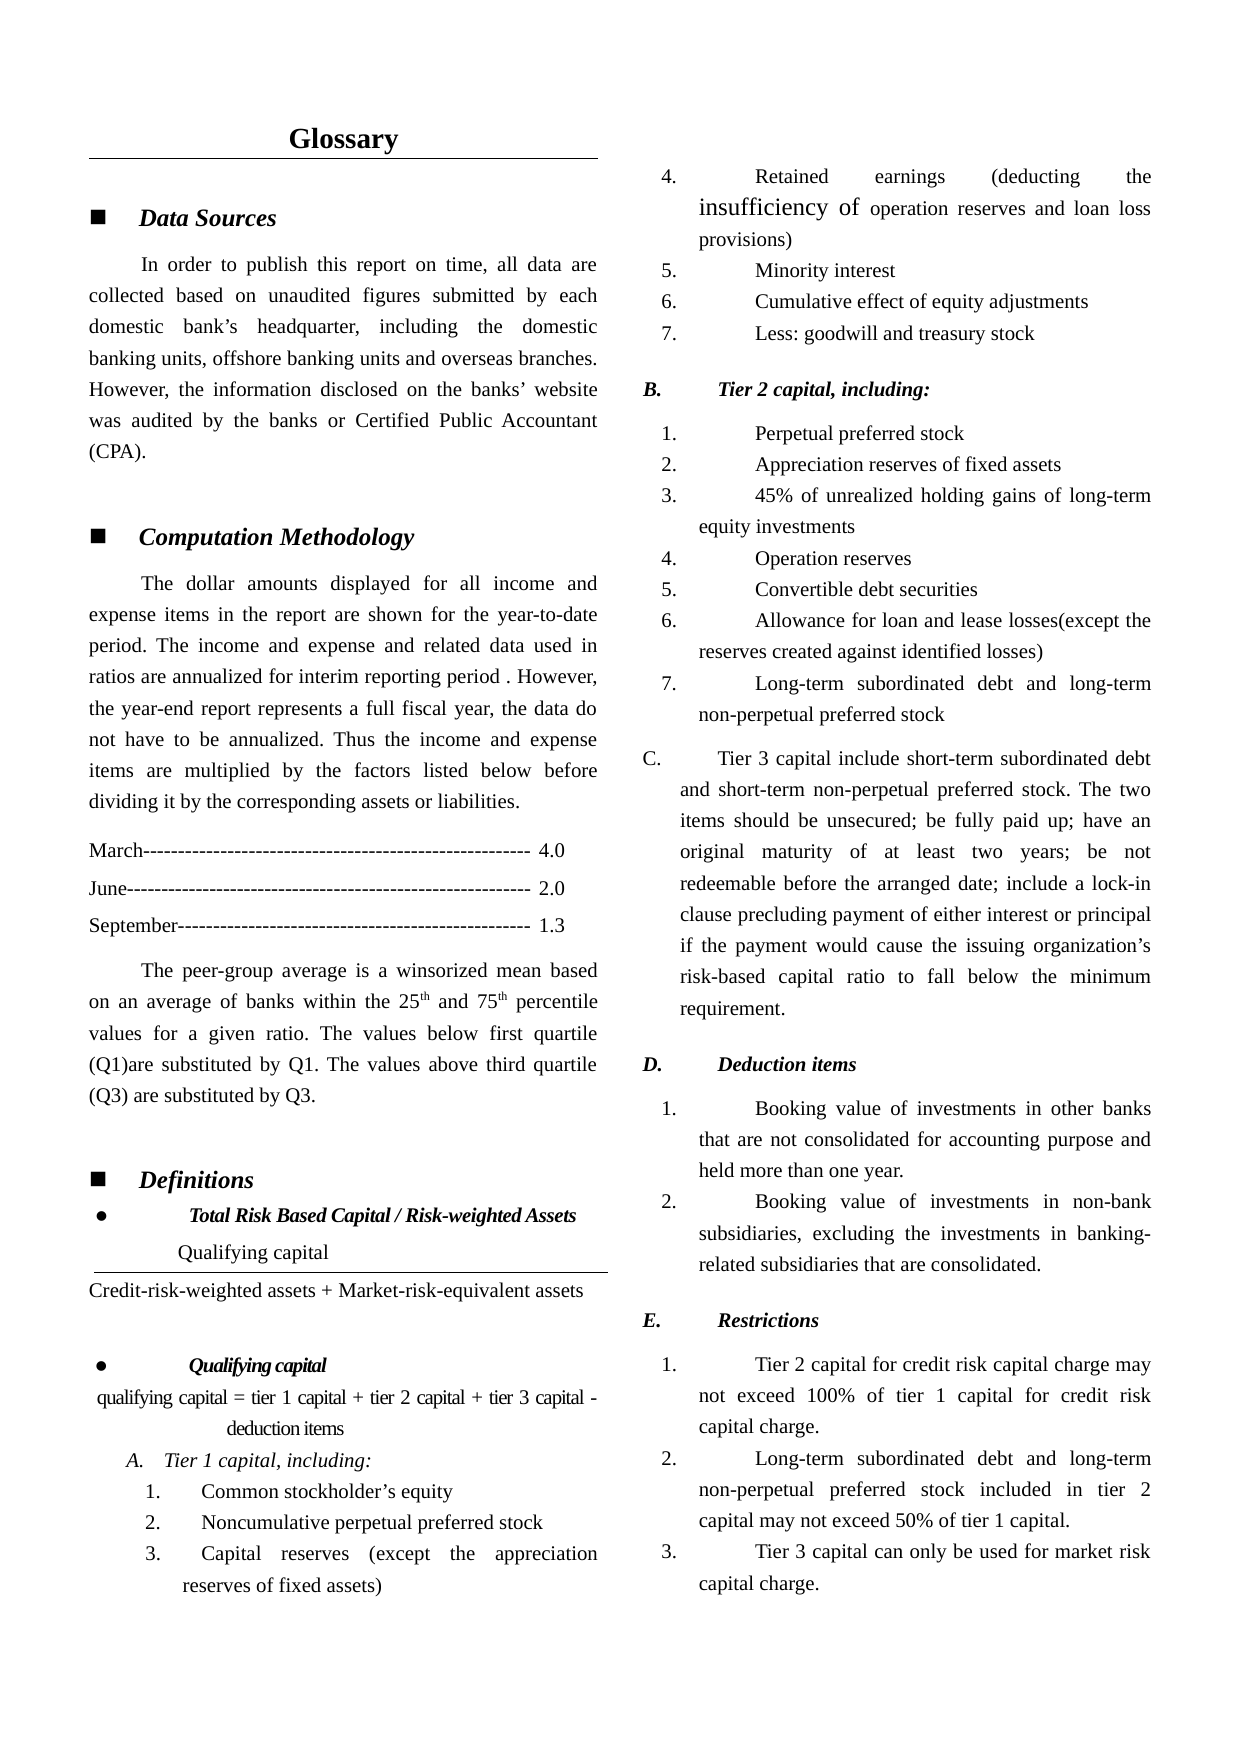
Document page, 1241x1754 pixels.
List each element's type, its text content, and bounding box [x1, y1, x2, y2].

text June 2.0 [89, 865, 598, 902]
subtitle Glossary [89, 118, 598, 158]
subtitle Convertible debt securities [661, 571, 1152, 602]
list Tier 3 capital can only be used for market risk capital charge. [661, 1534, 1152, 1596]
subtitle Qualifying capital [89, 1229, 598, 1267]
subtitle Data Sources [89, 196, 598, 234]
subtitle Definitions [89, 1159, 598, 1196]
list Tier 2 capital for credit risk capital charge may not exceed 100% of tier 1 capital for credit risk capital charge. [661, 1346, 1152, 1440]
subtitle Long-term subordinated debt and long-term non-perpetual preferred stock [661, 665, 1152, 727]
subtitle Total Risk Based Capital / Risk-weighted Assets [95, 1196, 598, 1229]
subtitle Perpetual preferred stock [661, 415, 1152, 446]
list Retained earnings (deducting the insufficiency of operation reserves and loan loss provisions) [661, 159, 1152, 252]
subtitle Appreciation reserves of fixed assets [661, 446, 1152, 477]
text The dollar amounts displayed for all income and expense items in the report are shown for the year-to-date period. The income and expense and related data used in ratios are annualized for interim reporting period . However, the year-end report represents a full fiscal year, the data do not have to be annualized. Thus the income and expense items are multiplied by the factors listed below before dividing it by the corresponding assets or liabilities. [89, 565, 598, 815]
list Tier 3 capital include short-term subordinated debt and short-term non-perpetual preferred stock. The two items should be unsecured; be fully paid up; have an original maturity of at least two years; be not redeemable before the arranged date; include a lock-in clause precluding payment of either interest or principal if the payment would cause the issuing organization’s risk-based capital ratio to fall below the minimum requirement. [642, 740, 1152, 1021]
text Credit-risk-weighted assets + Market-risk-equivalent assets [89, 1267, 595, 1304]
subtitle 45% of unrealized holding gains of long-term equity investments [661, 477, 1152, 540]
list Common stockholder’s equity [145, 1473, 598, 1504]
text March 4.0 [89, 827, 598, 865]
subtitle Restrictions [642, 1302, 1152, 1334]
subtitle Allowance for loan and lease losses(except the reserves created against identified losses) [661, 602, 1152, 665]
list Booking value of investments in non-bank subsidiaries, excluding the investments in banking-related subsidiaries that are consolidated. [661, 1184, 1152, 1277]
subtitle Qualifying capital [95, 1342, 598, 1379]
subtitle Tier 2 capital, including: [643, 371, 1152, 402]
list Cumulative effect of equity adjustments [661, 284, 1152, 315]
list Less: goodwill and treasury stock [661, 315, 1152, 346]
subtitle qualifying capital = tier 1 capital + tier 2 capital + tier 3 capital - deduction items [89, 1379, 598, 1442]
text September 1.3 [89, 902, 598, 940]
text The peer-group average is a winsorized mean based on an average of banks within the 25th and 75th percentile values for a given ratio. The values below first quartile (Q1)are substituted by Q1. The values above third quartile (Q3) are substituted by Q3. [89, 952, 598, 1109]
list Noncumulative perpetual preferred stock [145, 1504, 598, 1536]
text In order to publish this report on time, all data are collected based on unaudited figures submitted by each domestic bank’s headquarter, including the domestic banking units, offshore banking units and overseas branches. However, the information disclosed on the banks’ website was audited by the banks or Certified Public Accountant (CPA). [89, 246, 598, 465]
subtitle Computation Methodology [89, 515, 598, 552]
subtitle Deduction items [642, 1046, 1152, 1077]
list Booking value of investments in other banks that are not consolidated for accounting purpose and held more than one year. [661, 1090, 1152, 1184]
subtitle Operation reserves [661, 540, 1152, 571]
list Capital reserves (except the appreciation reserves of fixed assets) [145, 1536, 598, 1598]
list Tier 1 capital, including: [126, 1442, 598, 1473]
list Minority interest [661, 252, 1152, 284]
list Long-term subordinated debt and long-term non-perpetual preferred stock included in tier 2 capital may not exceed 50% of tier 1 capital. [661, 1440, 1152, 1534]
